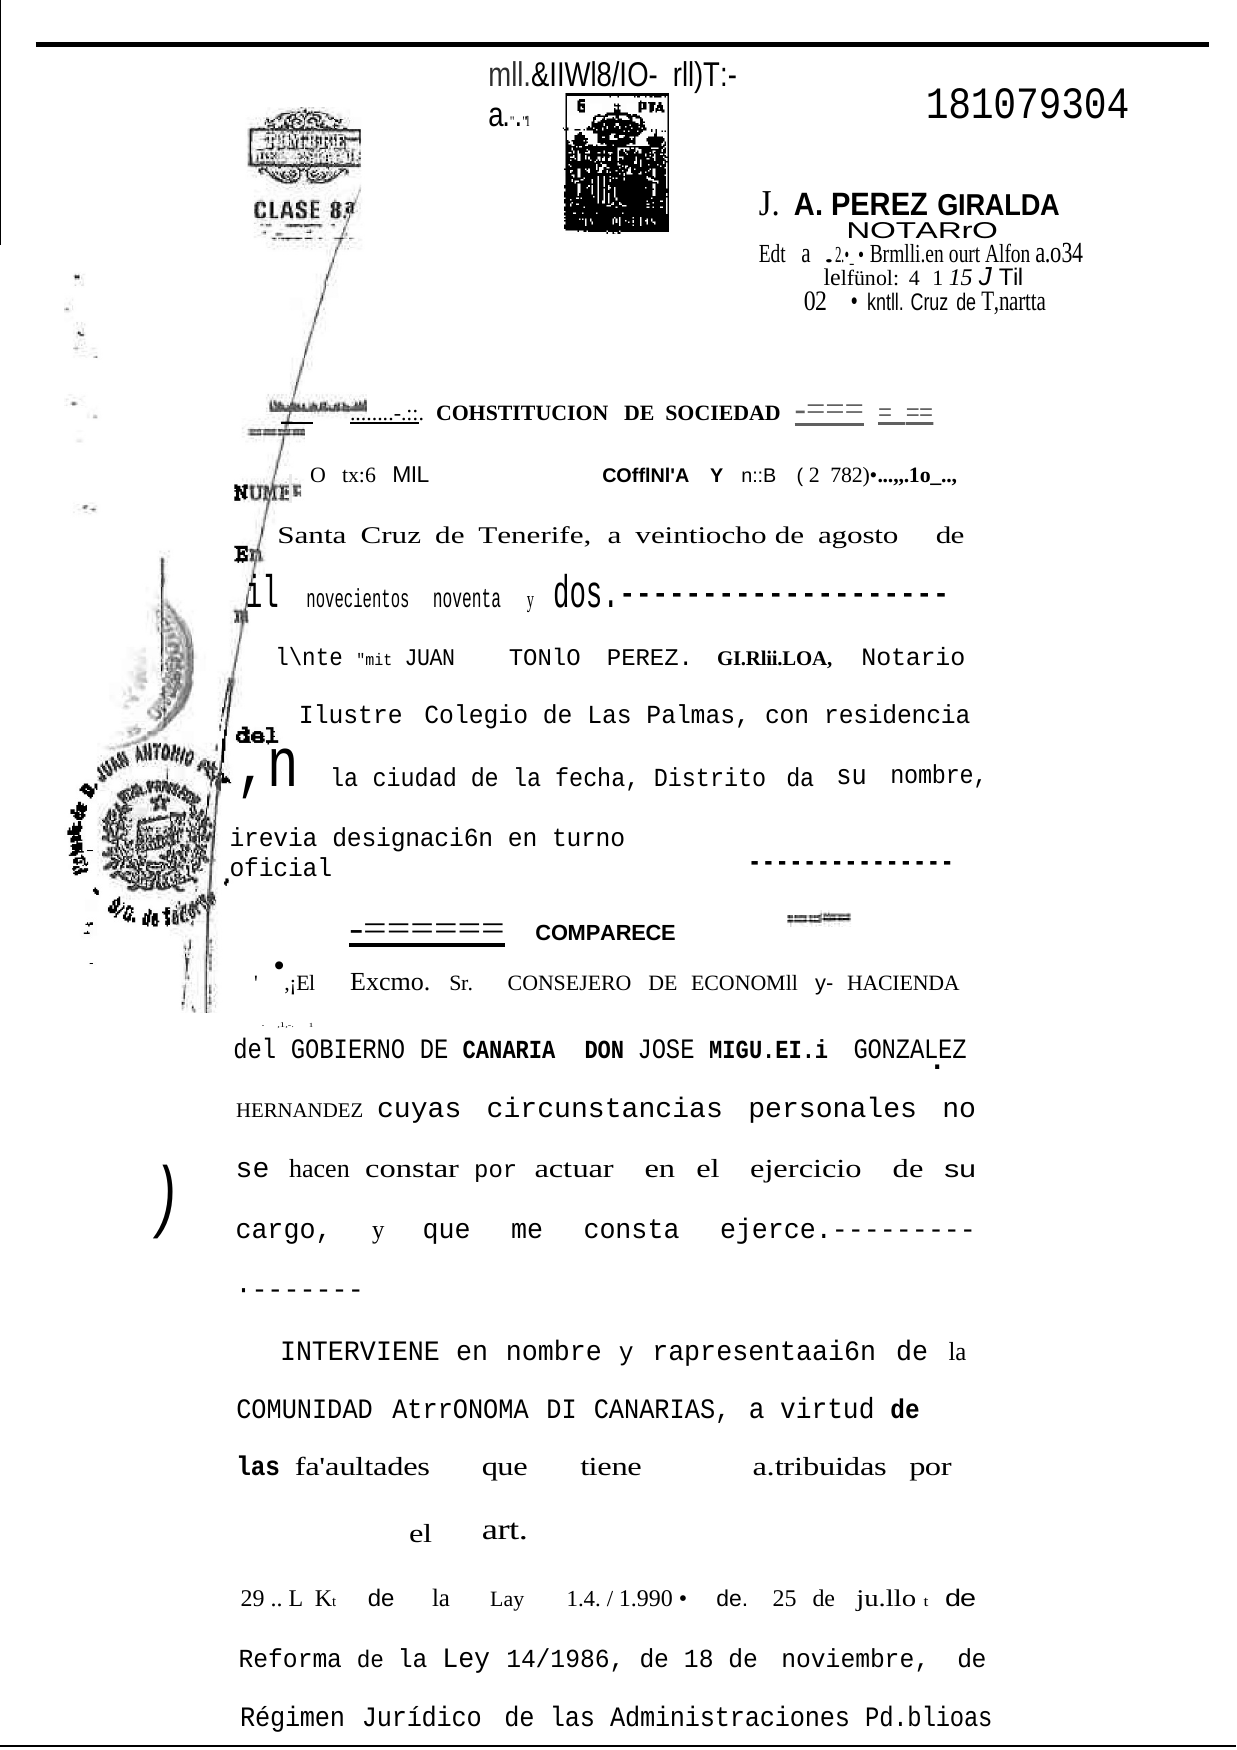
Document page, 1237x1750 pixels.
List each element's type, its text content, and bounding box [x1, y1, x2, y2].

text _ O tx:6 MIL COfflNl'A Y n::B ( 2 782)•...,,.1o_.., [367, 461, 1102, 487]
text lelfünol: 4 1 15 J Til [714, 268, 1132, 289]
text --------------- [748, 837, 1132, 889]
text del GOBIERNO DE CANARIA DON JOSE MIGU.EI.i GONZALEZ [233, 1034, 1132, 1066]
text Edt a .2.•_ • Brmlli.en ourt Alfon a.o34 [709, 242, 1132, 268]
text ) [158, 1152, 176, 1241]
text -====== COMPARECE [367, 907, 736, 949]
text 02 • kntll. Cruz de T,nartta [717, 289, 1132, 316]
text Reforma de la Ley 14/1986, de 18 de noviembre, de [238, 1644, 1132, 1676]
text INTERVIENE en nombre y rapresentaai6n de la COMUNIDAD AtrrONOMA DI CANARIAS, a virtud de las fa'aultades que tiene a.tribuidas por el art. [236, 1336, 968, 1548]
text - ,1,-. 1 . [262, 998, 1132, 1034]
text ' •,¡El Excmo. Sr. CONSEJERO DE ECONOMll y- HACIENDA [367, 960, 1132, 998]
text mll.&IIWl8/IO- rll)T:-a."."'l [488, 54, 775, 133]
text il novecientos noventa y dos.-------------------- [367, 569, 1132, 621]
text Régimen Jurídico de las Administraciones Pd.blioas [240, 1703, 1132, 1735]
text ,n la ciudad de la fecha, Distrito da su nombre, [367, 728, 1132, 807]
text J. A. PEREZ GIRALDA [758, 184, 1132, 223]
text _ ........-.::. COHSTITUCION DE SOCIEDAD -=== = == [367, 388, 1069, 428]
text irevia designaci6n en turno oficial [367, 825, 736, 884]
text Santa Cruz de Tenerife, a veintiocho de agosto de [367, 521, 1096, 548]
text HERNANDEZ cuyas circunstancias personales no se hacen constar por actuar en el ejercicio de su cargo, y que me consta ejerce.---------·------- [235, 1094, 976, 1307]
text NOTARrO [712, 223, 1132, 242]
subtitle 181079304 [926, 81, 1132, 131]
text l\nte "mit JUAN TONlO PEREZ. GI.Rlii.LOA, Notario [367, 644, 1094, 672]
text 29 .. L Kt de la Lay 1.4. / 1.990 • de. 25 de ju.llo t de [240, 1583, 1132, 1612]
text Ilustre Colegio de Las Palmas, con residencia [367, 703, 1123, 728]
